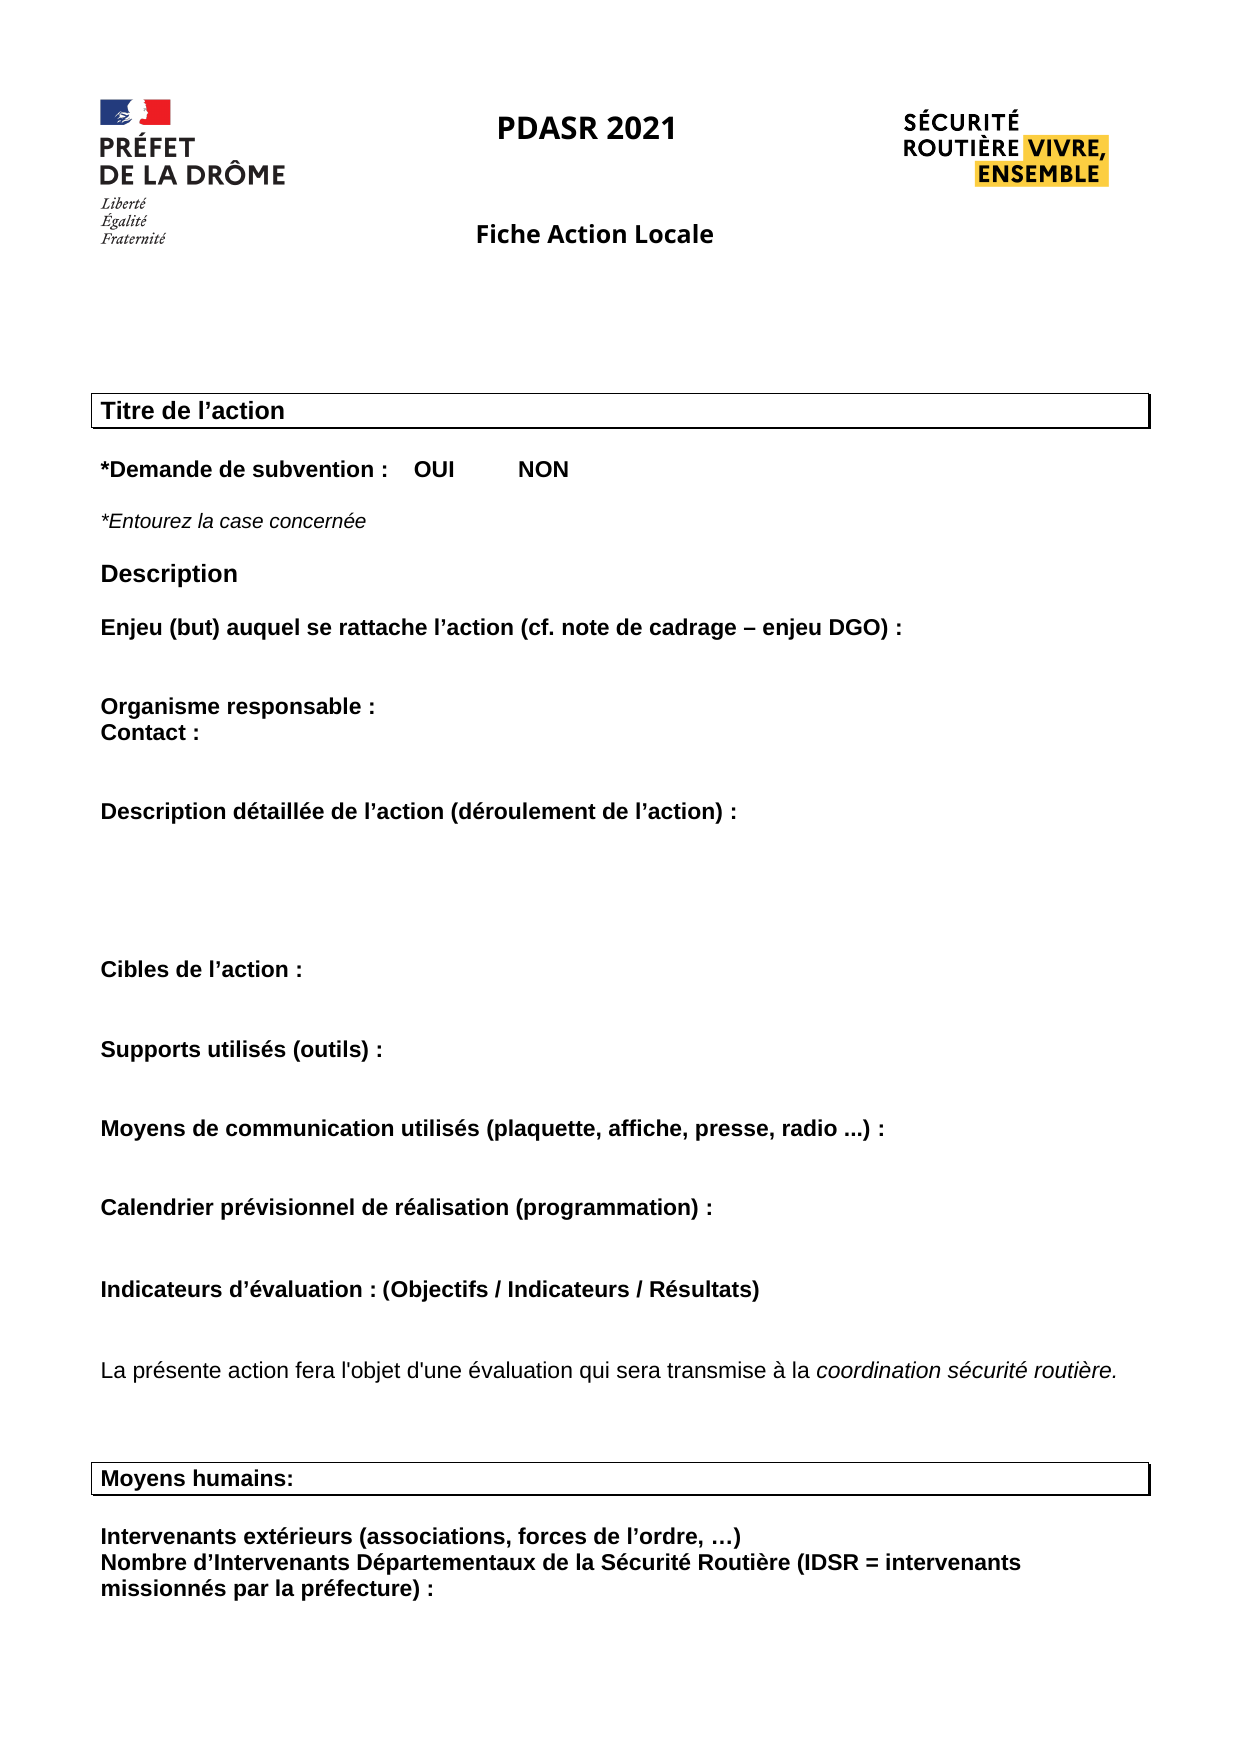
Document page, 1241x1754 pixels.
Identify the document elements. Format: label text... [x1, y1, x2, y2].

text Fiche Action Locale [100, 216, 1140, 251]
text La présente action fera l'objet d'une évaluation qui sera transmise à la coordination sécurité routière. [100, 1357, 1140, 1383]
text Description détaillée de l’action (déroulement de l’action) : [100, 798, 1140, 825]
text Calendrier prévisionnel de réalisation (programmation) : [100, 1194, 1140, 1220]
text Cibles de l’action : [100, 956, 1140, 983]
text Indicateurs d’évaluation : (Objectifs / Indicateurs / Résultats) [100, 1273, 1140, 1304]
text *Demande de subvention : OUI NON [100, 456, 1140, 482]
text Titre de l’action [92, 394, 1148, 427]
text Enjeu (but) auquel se rattache l’action (cf. note de cadrage – enjeu DGO) : [100, 614, 1140, 640]
subtitle Moyens humains: [92, 1463, 1148, 1494]
text Nombre d’Intervenants Départementaux de la Sécurité Routière (IDSR = intervenants missionnés par la préfecture) : [100, 1549, 1140, 1602]
text Intervenants extérieurs (associations, forces de l’ordre, …) [100, 1523, 1140, 1549]
subtitle PDASR 2021 [100, 106, 878, 183]
text Organisme responsable : [100, 693, 1140, 719]
text Supports utilisés (outils) : [100, 1036, 1140, 1062]
text Moyens de communication utilisés (plaquette, affiche, presse, radio ...) : [100, 1114, 1140, 1141]
subtitle [1135, 106, 1140, 183]
subtitle Description [100, 559, 1140, 587]
text *Entourez la case concernée [100, 508, 1140, 532]
text Contact : [100, 719, 1140, 746]
picture [878, 84, 1135, 213]
